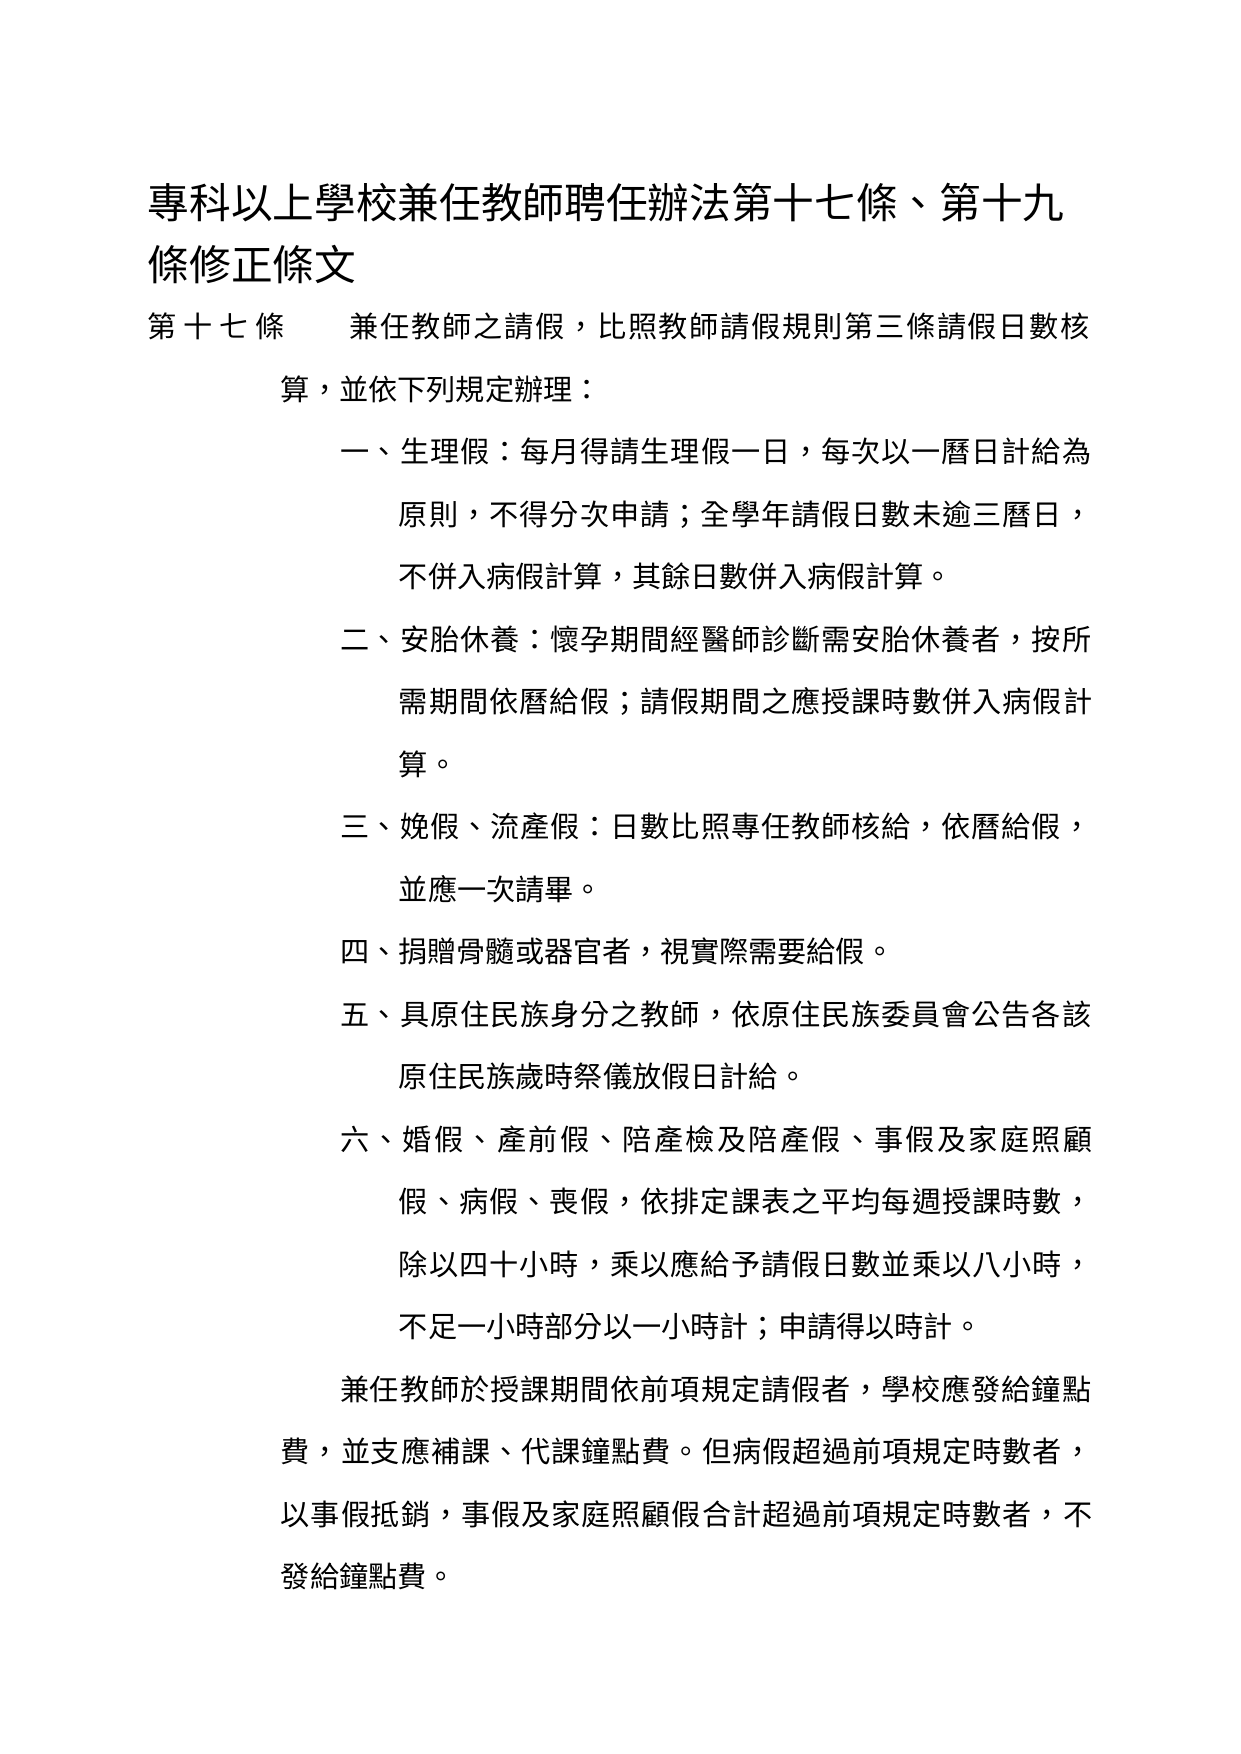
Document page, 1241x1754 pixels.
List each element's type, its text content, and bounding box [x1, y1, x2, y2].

text 五、具原住民族身分之教師，依原住民族委員會公告各該原住民族歲時祭儀放假日計給。 [340, 971, 1092, 1096]
text 六、婚假、產前假、陪產檢及陪產假、事假及家庭照顧假、病假、喪假，依排定課表之平均每週授課時數，除以四十小時，乘以應給予請假日數並乘以八小時，不足一小時部分以一小時計；申請得以時計。 [340, 1096, 1092, 1346]
text 專科以上學校兼任教師聘任辦法第十七條、第十九條修正條文 [148, 158, 1092, 283]
text 三、娩假、流產假：日數比照專任教師核給，依曆給假，並應一次請畢。 [340, 783, 1092, 908]
text 二、安胎休養：懷孕期間經醫師診斷需安胎休養者，按所需期間依曆給假；請假期間之應授課時數併入病假計算。 [340, 596, 1092, 783]
text 第十七條 兼任教師之請假，比照教師請假規則第三條請假日數核算，並依下列規定辦理： [148, 283, 1092, 408]
text 四、捐贈骨髓或器官者，視實際需要給假。 [340, 908, 1092, 971]
text 兼任教師於授課期間依前項規定請假者，學校應發給鐘點費，並支應補課、代課鐘點費。但病假超過前項規定時數者，以事假抵銷，事假及家庭照顧假合計超過前項規定時數者，不發給鐘點費。 [281, 1346, 1092, 1596]
text 一、生理假：每月得請生理假一日，每次以一曆日計給為原則，不得分次申請；全學年請假日數未逾三曆日，不併入病假計算，其餘日數併入病假計算。 [340, 408, 1092, 596]
